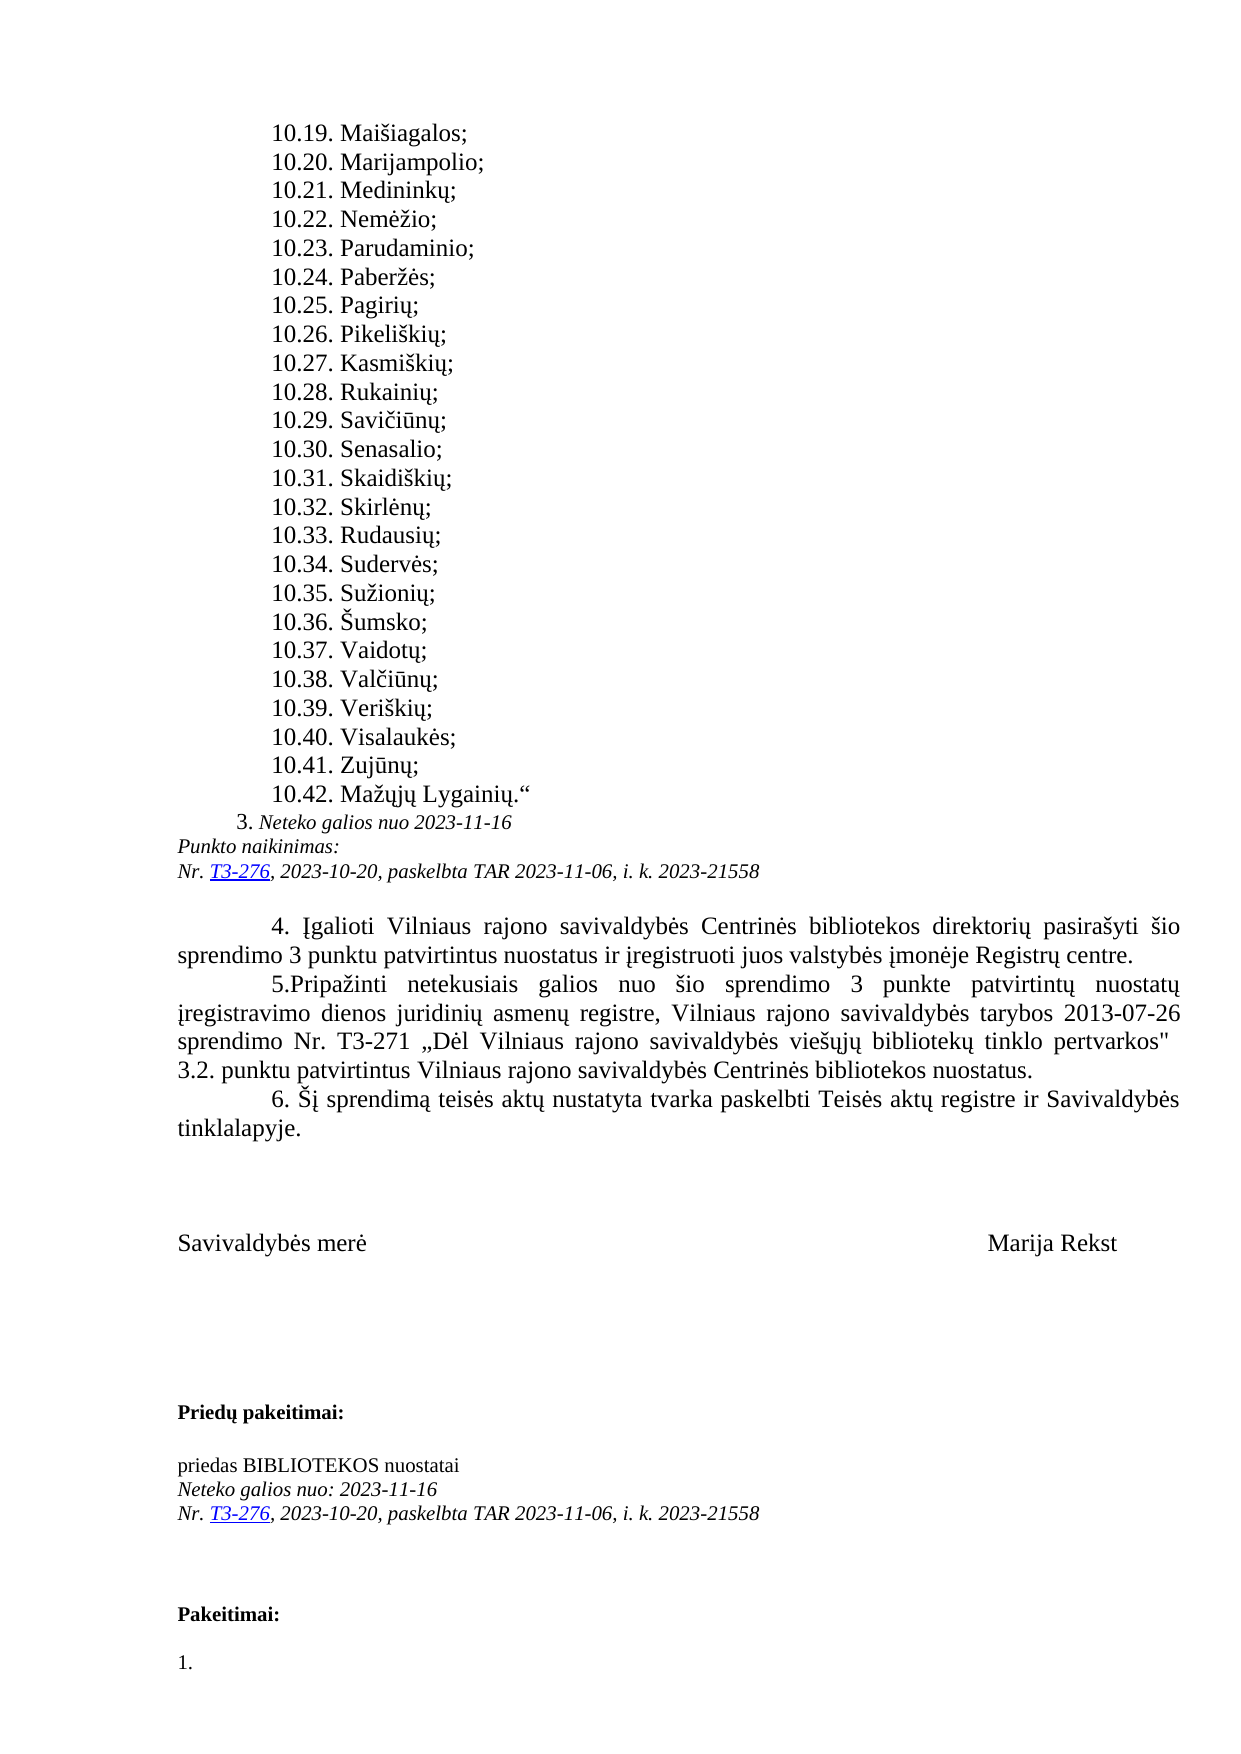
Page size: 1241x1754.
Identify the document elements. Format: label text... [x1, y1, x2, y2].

text 10.20. Marijampolio; [177, 147, 1181, 176]
text Neteko galios nuo: 2023-11-16 [177, 1477, 1181, 1501]
text Nr. T3-276, 2023-10-20, paskelbta TAR 2023-11-06, i. k. 2023-21558 [177, 1501, 1181, 1525]
text 10.40. Visalaukės; [177, 722, 1181, 751]
text 10.29. Savičiūnų; [177, 406, 1181, 434]
text Priedų pakeitimai: [177, 1400, 1181, 1424]
text Savivaldybės merė Marija Rekst [177, 1228, 1181, 1256]
text 10.22. Nemėžio; [177, 204, 1181, 233]
text 10.34. Sudervės; [177, 549, 1181, 578]
text 5.Pripažinti netekusiais galios nuo šio sprendimo 3 punkte patvirtintų nuostatų įregistravimo dienos juridinių asmenų registre, Vilniaus rajono savivaldybės tarybos 2013-07-26 sprendimo Nr. T3-271 „Dėl Vilniaus rajono savivaldybės viešųjų bibliotekų tinklo pertvarkos" 3.2. punktu patvirtintus Vilniaus rajono savivaldybės Centrinės bibliotekos nuostatus. [177, 969, 1181, 1084]
text 10.37. Vaidotų; [177, 636, 1181, 664]
text 10.32. Skirlėnų; [177, 492, 1181, 521]
text 6. Šį sprendimą teisės aktų nustatyta tvarka paskelbti Teisės aktų registre ir Savivaldybės tinklalapyje. [177, 1084, 1181, 1141]
text 10.33. Rudausių; [177, 521, 1181, 549]
text Pakeitimai: [177, 1602, 1181, 1626]
text priedas BIBLIOTEKOS nuostatai [177, 1453, 1181, 1477]
text 10.36. Šumsko; [177, 607, 1181, 636]
text 10.41. Zujūnų; [177, 751, 1181, 779]
text 10.25. Pagirių; [177, 291, 1181, 319]
text 10.42. Mažųjų Lygainių.“ [177, 779, 1181, 808]
text 10.19. Maišiagalos; [177, 118, 1181, 147]
text 1. [177, 1650, 1181, 1674]
text 10.26. Pikeliškių; [177, 319, 1181, 348]
text 3. Neteko galios nuo 2023-11-16 [177, 808, 1181, 834]
text 10.39. Veriškių; [177, 693, 1181, 722]
text 10.24. Paberžės; [177, 262, 1181, 291]
text 10.31. Skaidiškių; [177, 463, 1181, 492]
text 10.23. Parudaminio; [177, 233, 1181, 262]
text 10.28. Rukainių; [177, 377, 1181, 406]
text Nr. T3-276, 2023-10-20, paskelbta TAR 2023-11-06, i. k. 2023-21558 [177, 858, 1181, 883]
text 10.38. Valčiūnų; [177, 664, 1181, 693]
text 10.35. Sužionių; [177, 578, 1181, 607]
text 10.21. Medininkų; [177, 176, 1181, 204]
text 4. Įgalioti Vilniaus rajono savivaldybės Centrinės bibliotekos direktorių pasirašyti šio sprendimo 3 punktu patvirtintus nuostatus ir įregistruoti juos valstybės įmonėje Registrų centre. [177, 911, 1181, 969]
text 10.27. Kasmiškių; [177, 348, 1181, 377]
text 10.30. Senasalio; [177, 434, 1181, 463]
text Punkto naikinimas: [177, 834, 1181, 858]
